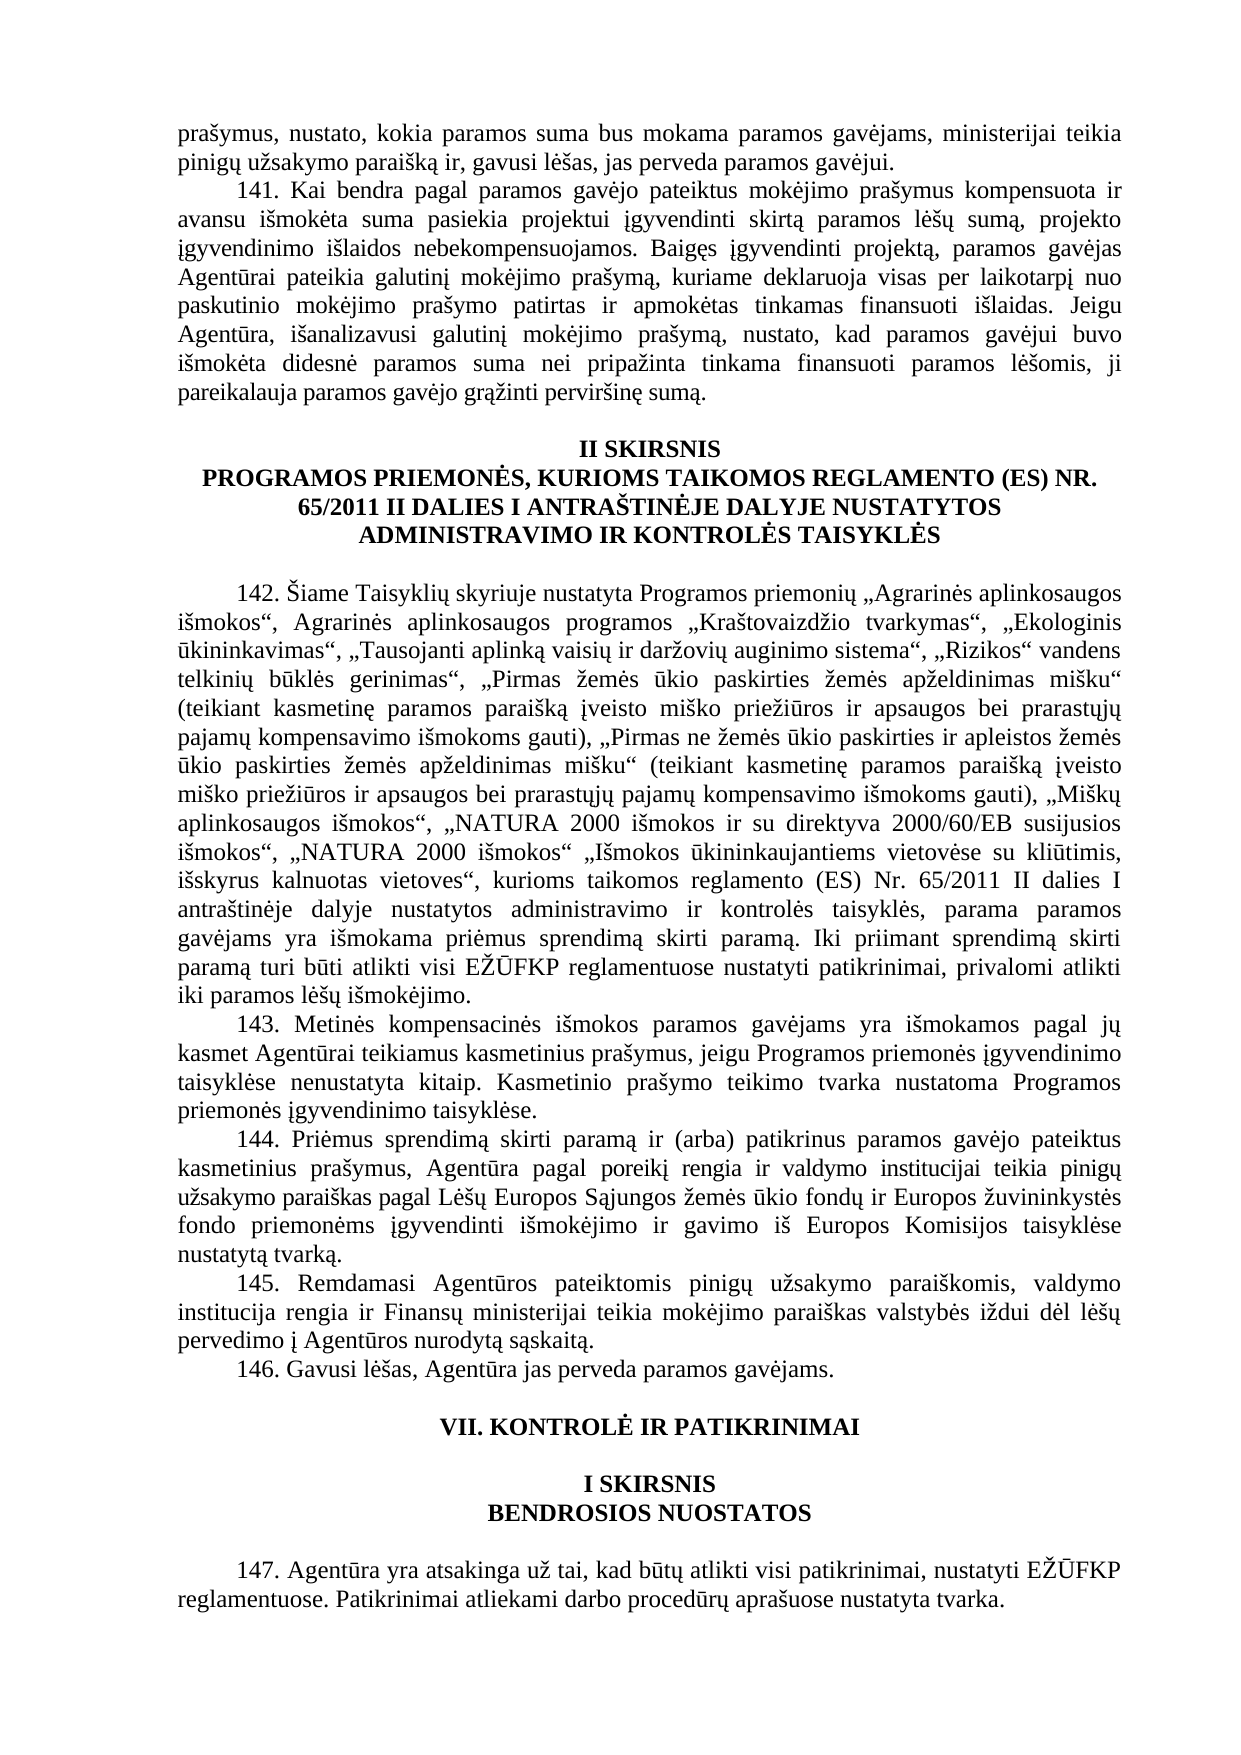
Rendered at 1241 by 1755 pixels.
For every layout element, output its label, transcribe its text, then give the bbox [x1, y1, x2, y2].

text II SKIRSNIS [177, 434, 1122, 463]
text 142. Šiame Taisyklių skyriuje nustatyta Programos priemonių „Agrarinės aplinkosaugos išmokos“, Agrarinės aplinkosaugos programos „Kraštovaizdžio tvarkymas“, „Ekologinis ūkininkavimas“, „Tausojanti aplinką vaisių ir daržovių auginimo sistema“, „Rizikos“ vandens telkinių būklės gerinimas“, „Pirmas žemės ūkio paskirties žemės apželdinimas mišku“ (teikiant kasmetinę paramos paraišką įveisto miško priežiūros ir apsaugos bei prarastųjų pajamų kompensavimo išmokoms gauti), „Pirmas ne žemės ūkio paskirties ir apleistos žemės ūkio paskirties žemės apželdinimas mišku“ (teikiant kasmetinę paramos paraišką įveisto miško priežiūros ir apsaugos bei prarastųjų pajamų kompensavimo išmokoms gauti), „Miškų aplinkosaugos išmokos“, „NATURA 2000 išmokos ir su direktyva 2000/60/EB susijusios išmokos“, „NATURA 2000 išmokos“ „Išmokos ūkininkaujantiems vietovėse su kliūtimis, išskyrus kalnuotas vietoves“, kurioms taikomos reglamento (ES) Nr. 65/2011 II dalies I antraštinėje dalyje nustatytos administravimo ir kontrolės taisyklės, parama paramos gavėjams yra išmokama priėmus sprendimą skirti paramą. Iki priimant sprendimą skirti paramą turi būti atlikti visi EŽŪFKP reglamentuose nustatyti patikrinimai, privalomi atlikti iki paramos lėšų išmokėjimo. [177, 578, 1122, 1009]
text VII. KONTROLĖ IR PATIKRINIMAI [177, 1412, 1122, 1441]
text 145. Remdamasi Agentūros pateiktomis pinigų užsakymo paraiškomis, valdymo institucija rengia ir Finansų ministerijai teikia mokėjimo paraiškas valstybės iždui dėl lėšų pervedimo į Agentūros nurodytą sąskaitą. [177, 1268, 1122, 1354]
text 146. Gavusi lėšas, Agentūra jas perveda paramos gavėjams. [177, 1354, 1122, 1383]
text I SKIRSNIS [177, 1469, 1122, 1498]
text prašymus, nustato, kokia paramos suma bus mokama paramos gavėjams, ministerijai teikia pinigų užsakymo paraišką ir, gavusi lėšas, jas perveda paramos gavėjui. [177, 118, 1122, 176]
text 147. Agentūra yra atsakinga už tai, kad būtų atlikti visi patikrinimai, nustatyti EŽŪFKP reglamentuose. Patikrinimai atliekami darbo procedūrų aprašuose nustatyta tvarka. [177, 1556, 1122, 1613]
text 144. Priėmus sprendimą skirti paramą ir (arba) patikrinus paramos gavėjo pateiktus kasmetinius prašymus, Agentūra pagal poreikį rengia ir valdymo institucijai teikia pinigų užsakymo paraiškas pagal Lėšų Europos Sąjungos žemės ūkio fondų ir Europos žuvininkystės fondo priemonėms įgyvendinti išmokėjimo ir gavimo iš Europos Komisijos taisyklėse nustatytą tvarką. [177, 1124, 1122, 1268]
text 143. Metinės kompensacinės išmokos paramos gavėjams yra išmokamos pagal jų kasmet Agentūrai teikiamus kasmetinius prašymus, jeigu Programos priemonės įgyvendinimo taisyklėse nenustatyta kitaip. Kasmetinio prašymo teikimo tvarka nustatoma Programos priemonės įgyvendinimo taisyklėse. [177, 1009, 1122, 1124]
text BENDROSIOS NUOSTATOS [177, 1498, 1122, 1527]
text PROGRAMOS PRIEMONĖS, KURIOMS TAIKOMOS REGLAMENTO (ES) Nr. 65/2011 II DALIES I ANTRAŠTINĖJE DALYJE NUSTATYTOS ADMINISTRAVIMO IR KONTROLĖS TAISYKLĖS [177, 463, 1122, 549]
text 141. Kai bendra pagal paramos gavėjo pateiktus mokėjimo prašymus kompensuota ir avansu išmokėta suma pasiekia projektui įgyvendinti skirtą paramos lėšų sumą, projekto įgyvendinimo išlaidos nebekompensuojamos. Baigęs įgyvendinti projektą, paramos gavėjas Agentūrai pateikia galutinį mokėjimo prašymą, kuriame deklaruoja visas per laikotarpį nuo paskutinio mokėjimo prašymo patirtas ir apmokėtas tinkamas finansuoti išlaidas. Jeigu Agentūra, išanalizavusi galutinį mokėjimo prašymą, nustato, kad paramos gavėjui buvo išmokėta didesnė paramos suma nei pripažinta tinkama finansuoti paramos lėšomis, ji pareikalauja paramos gavėjo grąžinti perviršinę sumą. [177, 176, 1122, 406]
